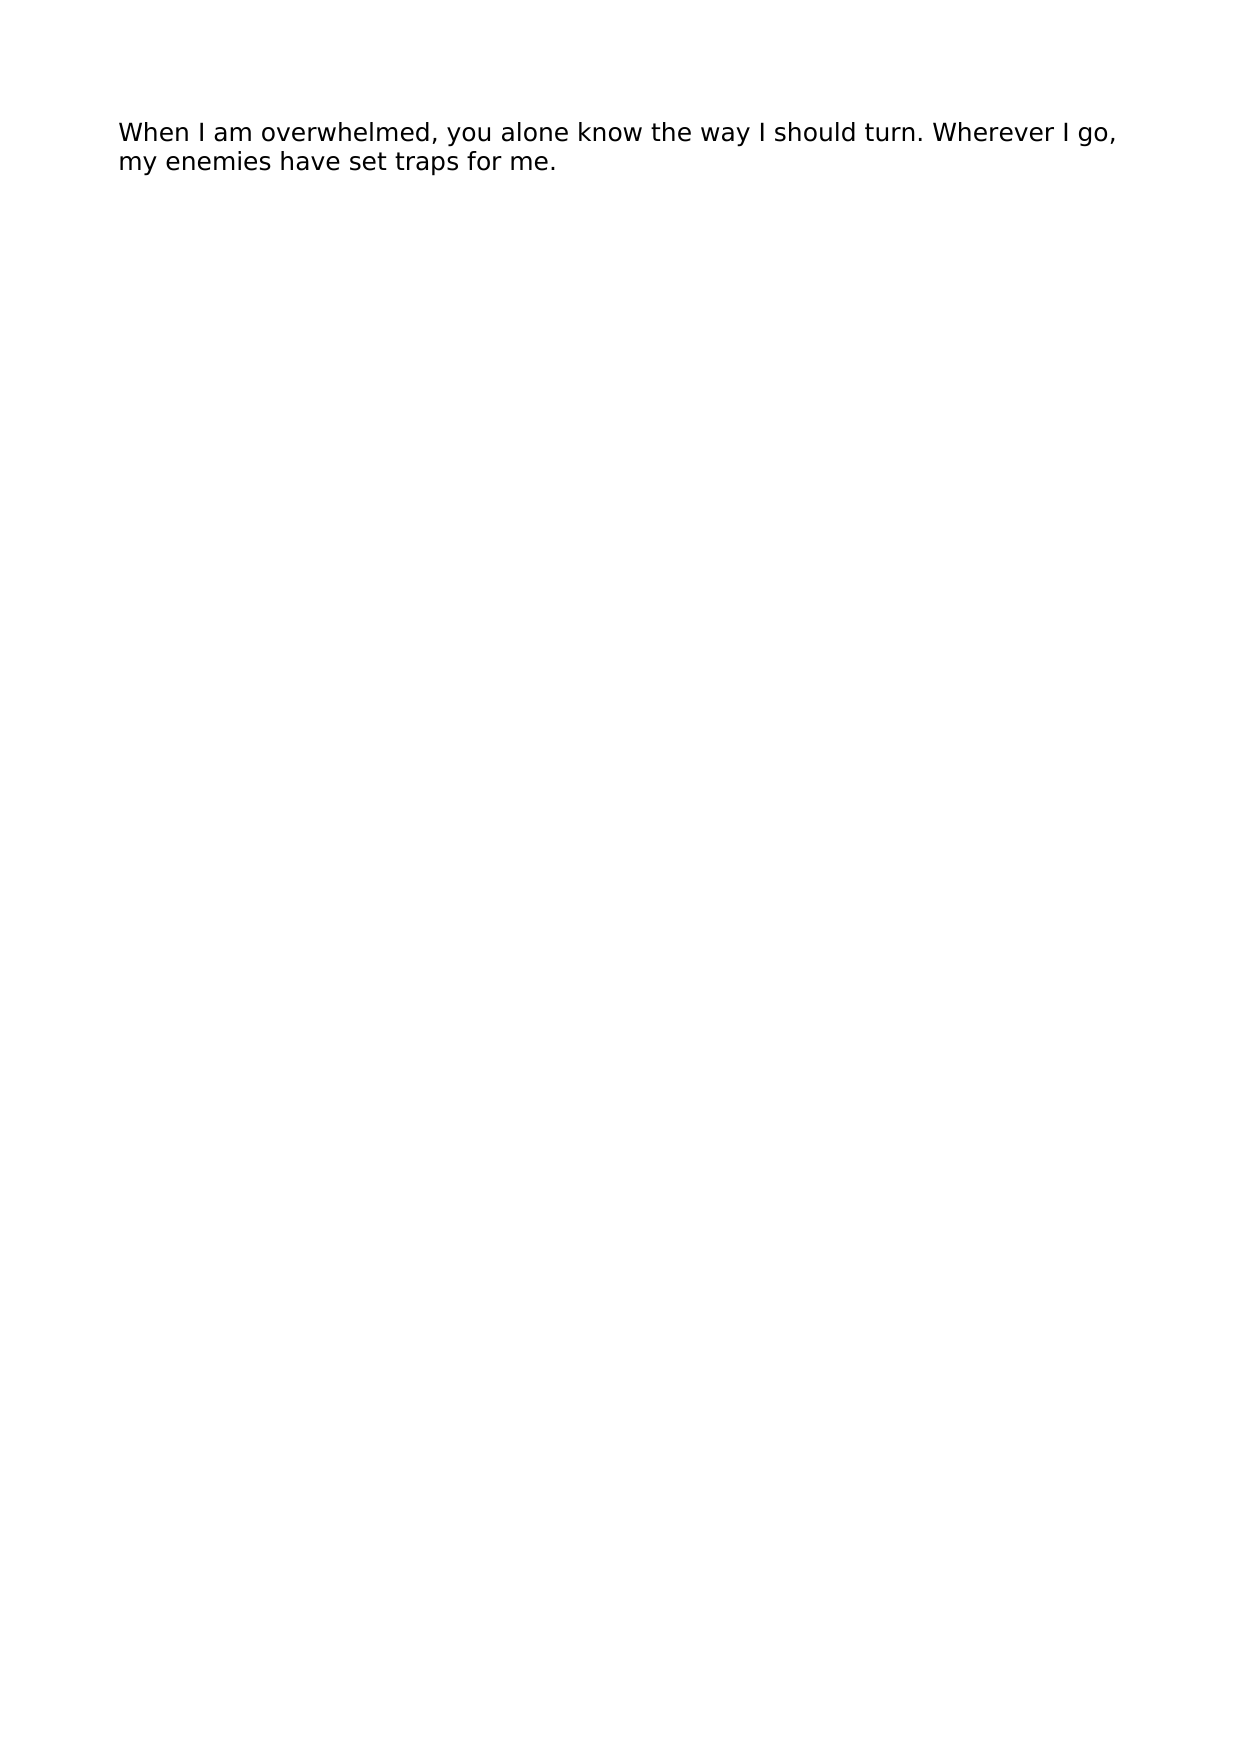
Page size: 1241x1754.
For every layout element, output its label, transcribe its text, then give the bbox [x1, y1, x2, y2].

text When I am overwhelmed, you alone know the way I should turn. Wherever I go, my enemies have set traps for me. [118, 118, 1122, 176]
